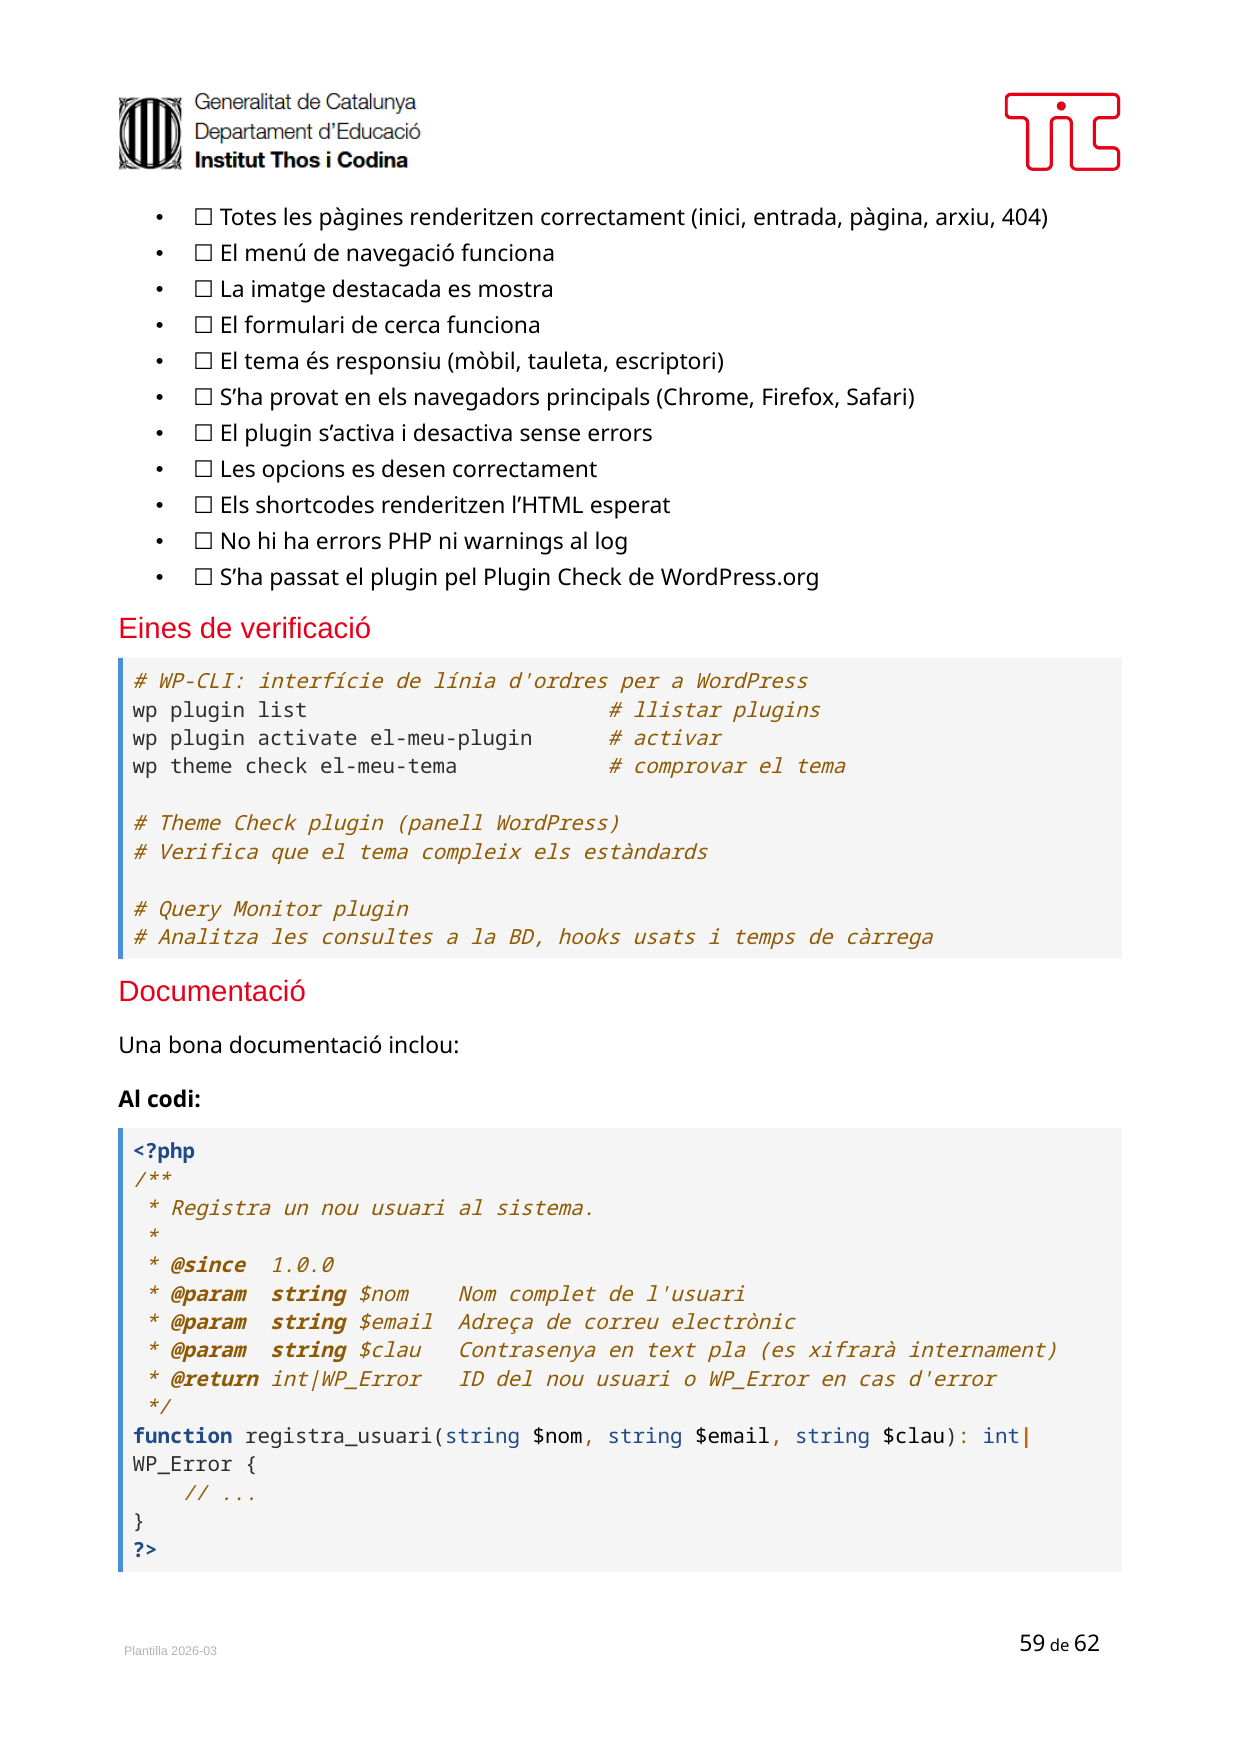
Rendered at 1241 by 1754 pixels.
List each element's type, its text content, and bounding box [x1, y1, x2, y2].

list ☐ El plugin s’activa i desactiva sense errors [156, 417, 1122, 448]
list ☐ El tema és responsiu (mòbil, tauleta, escriptori) [156, 345, 1122, 376]
list ☐ S’ha passat el plugin pel Plugin Check de WordPress.org [156, 561, 1122, 592]
list ☐ La imatge destacada es mostra [156, 273, 1122, 304]
text * @param string $clau Contrasenya en text pla (es xifrarà internament) [123, 1336, 1122, 1364]
text // ... [123, 1478, 1122, 1506]
text Una bona documentació inclou: [118, 1029, 1122, 1061]
text # Analitza les consultes a la BD, hooks usats i temps de càrrega [123, 922, 1122, 959]
text } [123, 1506, 1122, 1535]
list ☐ S’ha provat en els navegadors principals (Chrome, Firefox, Safari) [156, 381, 1122, 412]
text <?php [123, 1128, 1122, 1165]
list ☐ El formulari de cerca funciona [156, 309, 1122, 340]
text * @since 1.0.0 [123, 1250, 1122, 1279]
text * [123, 1222, 1122, 1250]
text wp plugin list # llistar plugins [123, 695, 1122, 723]
text */ [123, 1392, 1122, 1421]
text # Theme Check plugin (panell WordPress) [123, 808, 1122, 837]
list ☐ Els shortcodes renderitzen l’HTML esperat [156, 489, 1122, 520]
subtitle Eines de verificació [118, 611, 1122, 645]
list ☐ No hi ha errors PHP ni warnings al log [156, 525, 1122, 556]
text function registra_usuari(string $nom, string $email, string $clau): int|WP_Error { [123, 1421, 1122, 1478]
text wp plugin activate el-meu-plugin # activar [123, 723, 1122, 752]
text * @param string $email Adreça de correu electrònic [123, 1307, 1122, 1336]
subtitle Documentació [118, 974, 1122, 1008]
text * @return int|WP_Error ID del nou usuari o WP_Error en cas d'error [123, 1364, 1122, 1392]
text # Query Monitor plugin [123, 894, 1122, 922]
text wp theme check el-meu-tema # comprovar el tema [123, 752, 1122, 780]
text # WP-CLI: interfície de línia d'ordres per a WordPress [118, 657, 1122, 695]
picture [1004, 92, 1123, 171]
list ☐ Les opcions es desen correctament [156, 453, 1122, 484]
text * @param string $nom Nom complet de l'usuari [123, 1279, 1122, 1307]
text * Registra un nou usuari al sistema. [123, 1193, 1122, 1222]
text # Verifica que el tema compleix els estàndards [123, 837, 1122, 865]
text Al codi: [118, 1083, 1122, 1114]
picture [118, 92, 422, 171]
list ☐ El menú de navegació funciona [156, 237, 1122, 268]
list ☐ Totes les pàgines renderitzen correctament (inici, entrada, pàgina, arxiu, 404) [156, 201, 1122, 233]
text ?> [123, 1535, 1122, 1572]
text /** [123, 1165, 1122, 1193]
